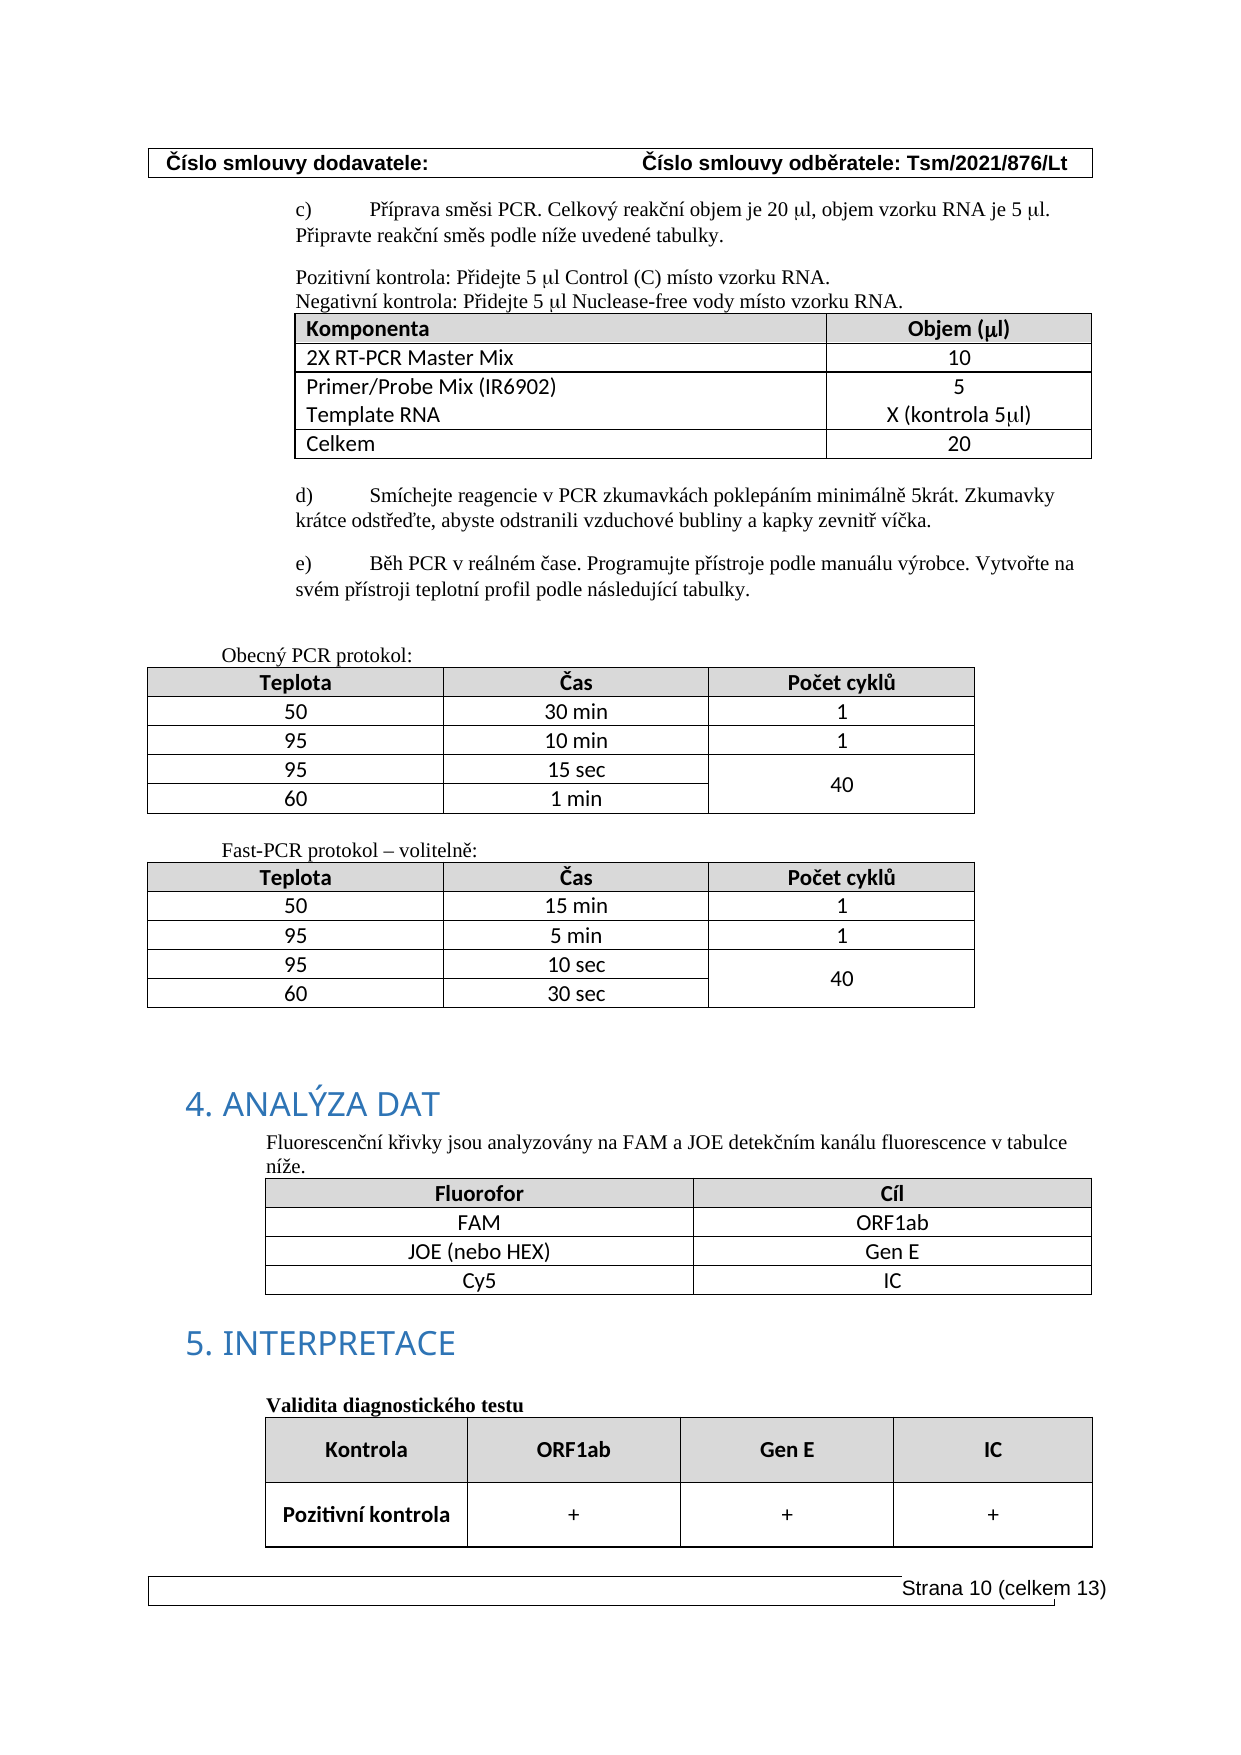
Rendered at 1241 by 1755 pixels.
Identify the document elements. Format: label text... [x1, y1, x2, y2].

table_cell Cy5 [266, 1266, 693, 1294]
table_cell 10 min [444, 726, 708, 754]
table_cell 40 [709, 755, 974, 812]
table_cell 50 [148, 697, 443, 725]
table_cell 1 [709, 921, 974, 949]
table_cell 5 min [444, 921, 708, 949]
table_header Čas [444, 668, 708, 696]
table_cell 40 [709, 950, 974, 1007]
table_header Gen E [681, 1418, 893, 1482]
list Příprava směsi PCR. Celkový reakční objem je 20 l, objem vzorku RNA je 5 l. Připravte reakční směs podle níže uvedené tabulky. [295, 197, 1093, 247]
table_header Komponenta [296, 314, 826, 342]
table_cell 30 sec [444, 979, 708, 1007]
table_cell 50 [148, 892, 443, 920]
table_cell Pozitivní kontrola [266, 1483, 467, 1546]
text Obecný PCR protokol: [148, 643, 1093, 667]
table_header Teplota [148, 863, 443, 891]
table_cell 2X RT-PCR Master Mix [296, 344, 826, 371]
table_cell Celkem [296, 430, 826, 458]
table_cell IC [694, 1266, 1091, 1294]
table_cell 95 [148, 921, 443, 949]
list Smíchejte reagencie v PCR zkumavkách poklepáním minimálně 5krát. Zkumavky krátce odstřeďte, abyste odstranili vzduchové bubliny a kapky zevnitř víčka. [295, 483, 1093, 532]
list ANALÝZA DAT [185, 1081, 1093, 1126]
table_header Kontrola [266, 1418, 467, 1482]
table_header Počet cyklů [709, 668, 974, 696]
table_cell + [468, 1483, 680, 1546]
table_cell 95 [148, 755, 443, 783]
table_header Cíl [694, 1179, 1091, 1207]
table_cell Primer/Probe Mix (IR6902) Template RNA [296, 373, 826, 428]
table_cell FAM [266, 1208, 693, 1236]
list INTERPRETACE [185, 1320, 1093, 1365]
text Fast-PCR protokol – volitelně: [148, 837, 1093, 862]
table_cell 95 [148, 726, 443, 754]
table_cell Gen E [694, 1237, 1091, 1265]
table_cell 1 min [444, 784, 708, 812]
text Pozitivní kontrola: Přidejte 5 l Control (C) místo vzorku RNA. [295, 265, 1093, 289]
table_header Počet cyklů [709, 863, 974, 891]
list Běh PCR v reálném čase. Programujte přístroje podle manuálu výrobce. Vytvořte na svém přístroji teplotní profil podle následující tabulky. [295, 551, 1093, 601]
table_cell 20 [827, 430, 1091, 458]
table_cell 1 [709, 697, 974, 725]
table_header Teplota [148, 668, 443, 696]
table_header IC [894, 1418, 1092, 1482]
table_cell 5 X (kontrola 5l) [827, 373, 1091, 428]
table_cell 15 min [444, 892, 708, 920]
table_cell JOE (nebo HEX) [266, 1237, 693, 1265]
table_cell + [894, 1483, 1092, 1546]
table_header ORF1ab [468, 1418, 680, 1482]
table_header Fluorofor [266, 1179, 693, 1207]
table_cell ORF1ab [694, 1208, 1091, 1236]
table_cell 10 sec [444, 950, 708, 978]
table_cell 15 sec [444, 755, 708, 783]
text Fluorescenční křivky jsou analyzovány na FAM a JOE detekčním kanálu fluorescence v tabulce níže. [266, 1129, 1093, 1178]
table_header Objem (l) [827, 314, 1091, 342]
table_cell 30 min [444, 697, 708, 725]
table_cell 60 [148, 979, 443, 1007]
table_cell + [681, 1483, 893, 1546]
table_cell 1 [709, 892, 974, 920]
table_cell 1 [709, 726, 974, 754]
table_header Čas [444, 863, 708, 891]
text Validita diagnostického testu [266, 1393, 1093, 1417]
table_cell 10 [827, 344, 1091, 371]
table_cell 60 [148, 784, 443, 812]
table_cell 95 [148, 950, 443, 978]
text Negativní kontrola: Přidejte 5 l Nuclease-free vody místo vzorku RNA. [295, 289, 1093, 313]
